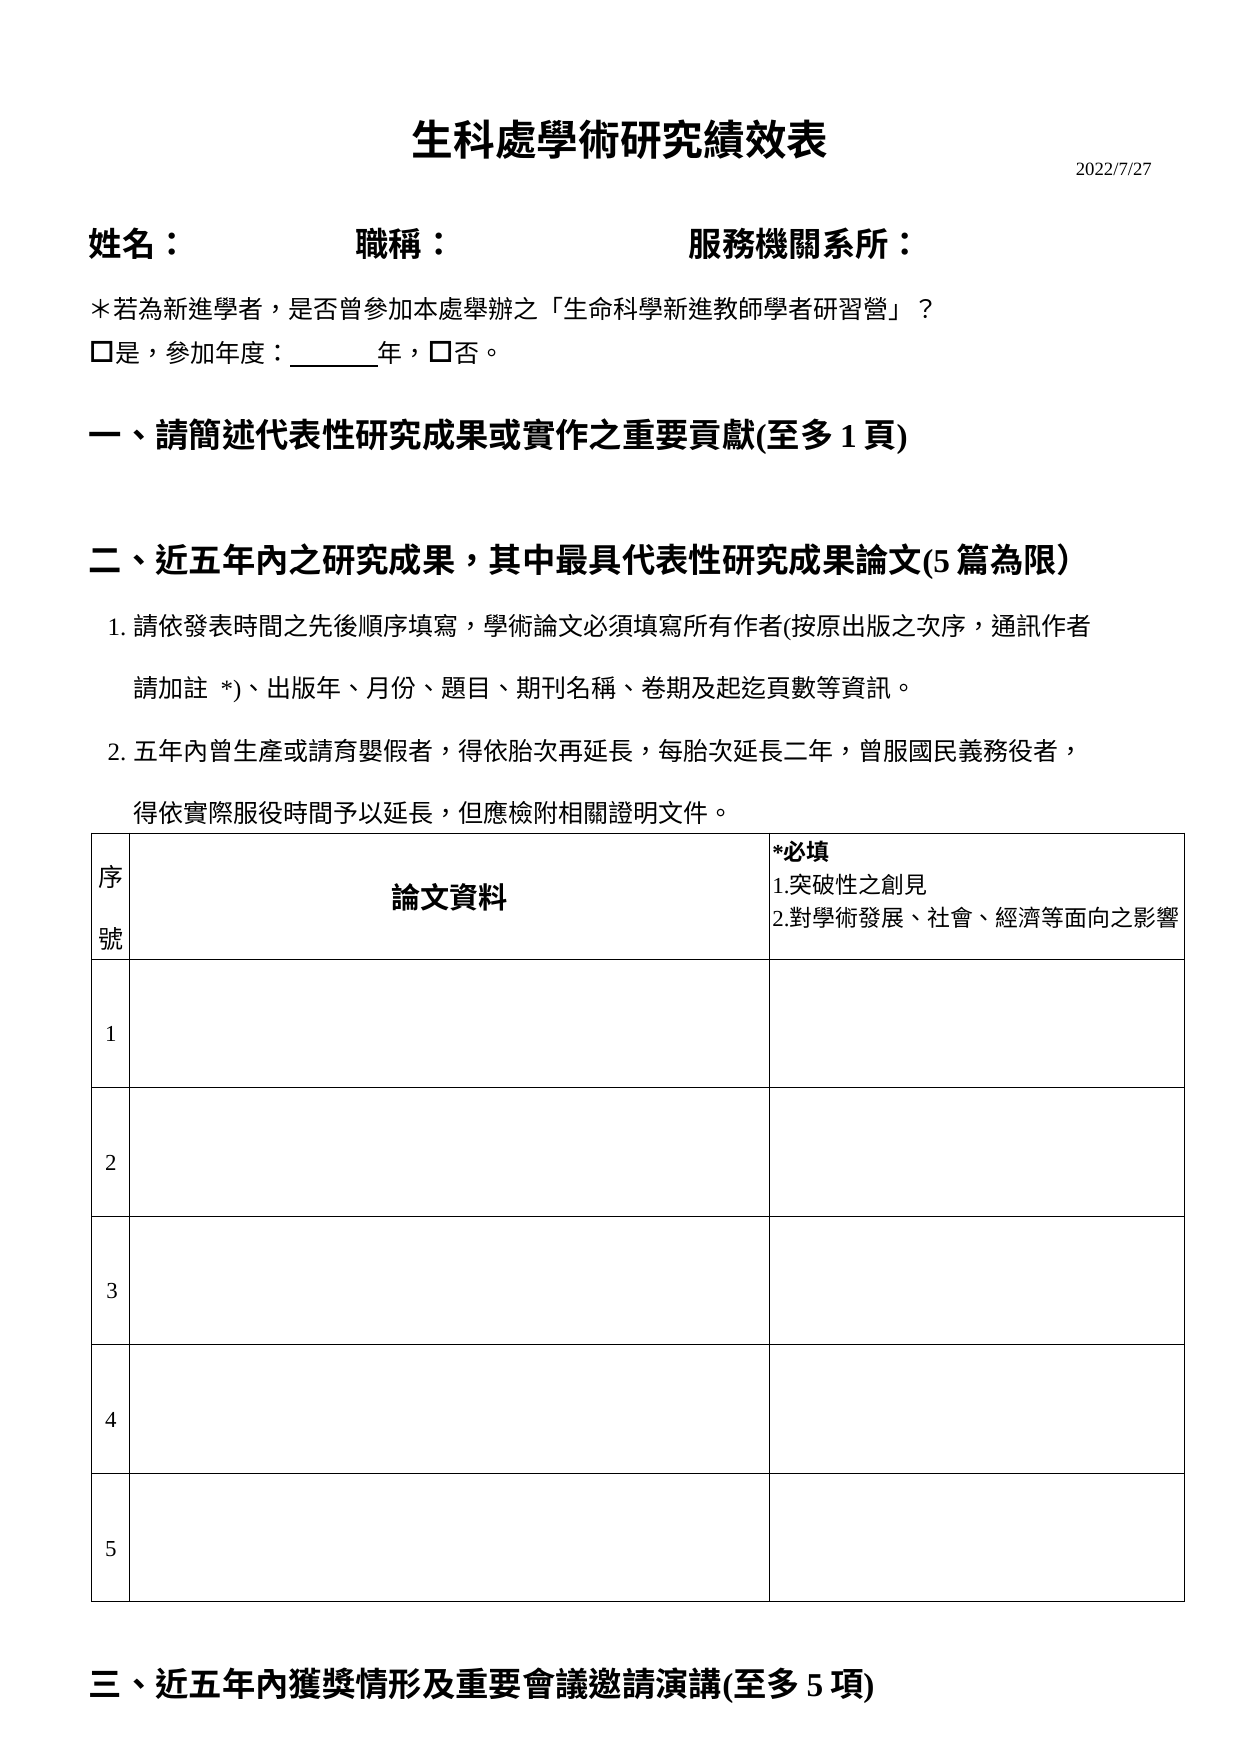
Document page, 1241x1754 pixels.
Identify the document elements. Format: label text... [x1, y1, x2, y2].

table_cell [770, 1088, 1184, 1216]
table_cell 3 [92, 1217, 129, 1344]
table_cell [770, 960, 1184, 1087]
table_cell [770, 1217, 1184, 1344]
table_cell 5 [92, 1474, 129, 1601]
text 姓名： 職稱： 服務機關系所： [89, 218, 1152, 266]
text 是，參加年度： 年，否。 [89, 329, 1152, 371]
table_cell 1 [92, 960, 129, 1087]
text 生科處學術研究績效表 [89, 96, 1151, 158]
table_cell 2 [92, 1088, 129, 1216]
text ＊若為新進學者，是否曾參加本處舉辦之「生命科學新進教師學者研習營」？ [89, 266, 1152, 329]
table_cell [130, 1345, 769, 1473]
table_header 論文資料 [130, 834, 769, 958]
text 一、請簡述代表性研究成果或實作之重要貢獻(至多1頁) [89, 409, 1178, 457]
table_cell [130, 1474, 769, 1601]
list 請依發表時間之先後順序填寫，學術論文必須填寫所有作者(按原出版之次序，通訊作者請加註 *)、出版年、月份、題目、期刊名稱、卷期及起迄頁數等資訊。 [107, 582, 1101, 707]
table_cell [770, 1345, 1184, 1473]
table_header *必填 1.突破性之創見 2.對學術發展、社會、經濟等面向之影響 [770, 834, 1184, 958]
list 五年內曾生產或請育嬰假者，得依胎次再延長，每胎次延長二年，曾服國民義務役者，得依實際服役時間予以延長，但應檢附相關證明文件。 [107, 707, 1101, 832]
table_cell 4 [92, 1345, 129, 1473]
text 2022/7/27 [89, 158, 1152, 179]
text 二、近五年內之研究成果，其中最具代表性研究成果論文(5篇為限） [89, 534, 1178, 582]
table_header 序號 [92, 834, 129, 958]
table_cell [130, 960, 769, 1087]
table_cell [770, 1474, 1184, 1601]
text 三、近五年內獲獎情形及重要會議邀請演講(至多5項) [89, 1641, 1152, 1703]
table_cell [130, 1088, 769, 1216]
table_cell [130, 1217, 769, 1344]
